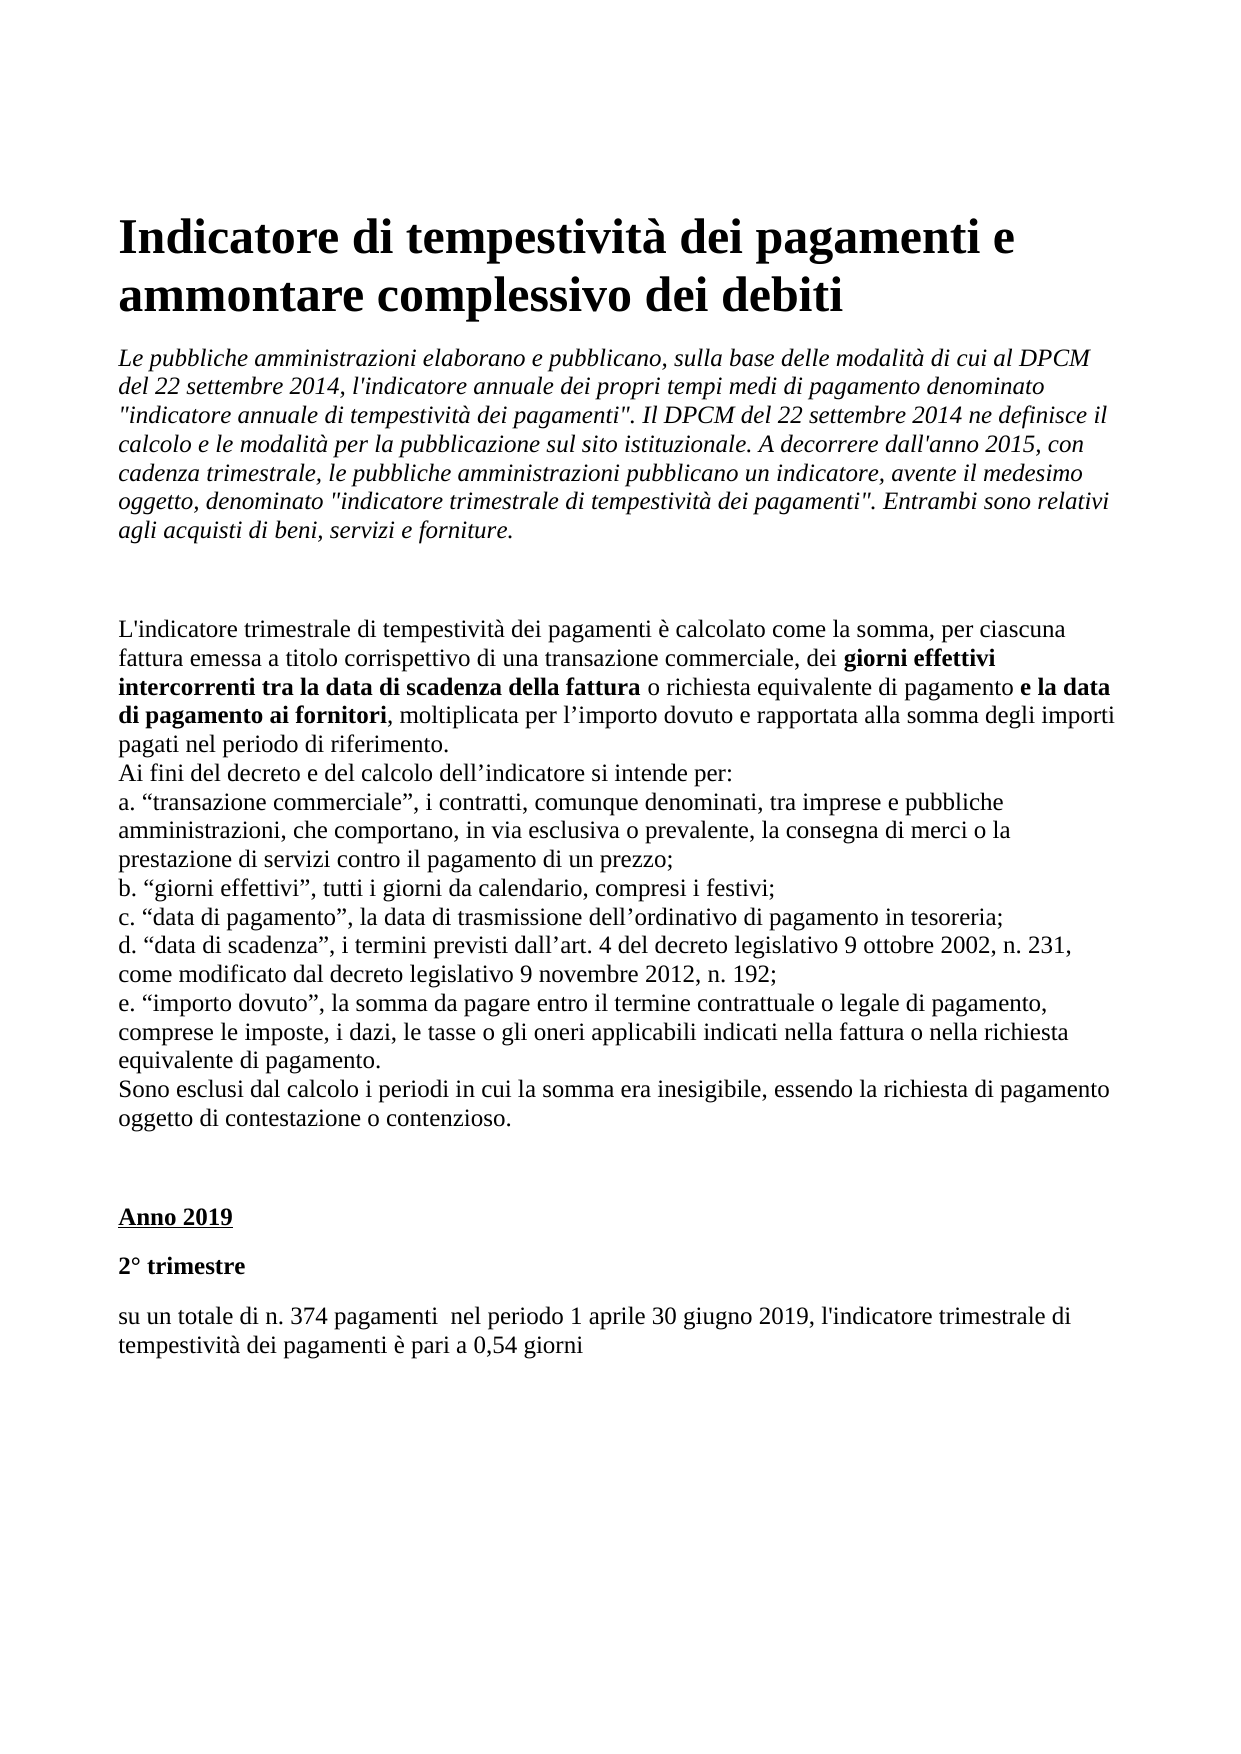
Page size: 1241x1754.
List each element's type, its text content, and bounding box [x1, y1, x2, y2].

text L'indicatore trimestrale di tempestività dei pagamenti è calcolato come la somma, per ciascuna fattura emessa a titolo corrispettivo di una transazione commerciale, dei giorni effettivi intercorrenti tra la data di scadenza della fattura o richiesta equivalente di pagamento e la data di pagamento ai fornitori, moltiplicata per l’importo dovuto e rapportata alla somma degli importi pagati nel periodo di riferimento. Ai fini del decreto e del calcolo dell’indicatore si intende per: a. “transazione commerciale”, i contratti, comunque denominati, tra imprese e pubbliche amministrazioni, che comportano, in via esclusiva o prevalente, la consegna di merci o la prestazione di servizi contro il pagamento di un prezzo; b. “giorni effettivi”, tutti i giorni da calendario, compresi i festivi; c. “data di pagamento”, la data di trasmissione dell’ordinativo di pagamento in tesoreria; d. “data di scadenza”, i termini previsti dall’art. 4 del decreto legislativo 9 ottobre 2002, n. 231, come modificato dal decreto legislativo 9 novembre 2012, n. 192; e. “importo dovuto”, la somma da pagare entro il termine contrattuale o legale di pagamento, comprese le imposte, i dazi, le tasse o gli oneri applicabili indicati nella fattura o nella richiesta equivalente di pagamento. Sono esclusi dal calcolo i periodi in cui la somma era inesigibile, essendo la richiesta di pagamento oggetto di contestazione o contenzioso. [118, 614, 1122, 1132]
text 2° trimestre [118, 1251, 1122, 1280]
text Indicatore di tempestività dei pagamenti e ammontare complessivo dei debiti [118, 207, 1122, 322]
text su un totale di n. 374 pagamenti nel periodo 1 aprile 30 giugno 2019, l'indicatore trimestrale di tempestività dei pagamenti è pari a 0,54 giorni [118, 1301, 1122, 1358]
text Anno 2019 [118, 1202, 1122, 1230]
text Le pubbliche amministrazioni elaborano e pubblicano, sulla base delle modalità di cui al DPCM del 22 settembre 2014, l'indicatore annuale dei propri tempi medi di pagamento denominato "indicatore annuale di tempestività dei pagamenti". Il DPCM del 22 settembre 2014 ne definisce il calcolo e le modalità per la pubblicazione sul sito istituzionale. A decorrere dall'anno 2015, con cadenza trimestrale, le pubbliche amministrazioni pubblicano un indicatore, avente il medesimo oggetto, denominato "indicatore trimestrale di tempestività dei pagamenti". Entrambi sono relativi agli acquisti di beni, servizi e forniture. [118, 343, 1122, 544]
